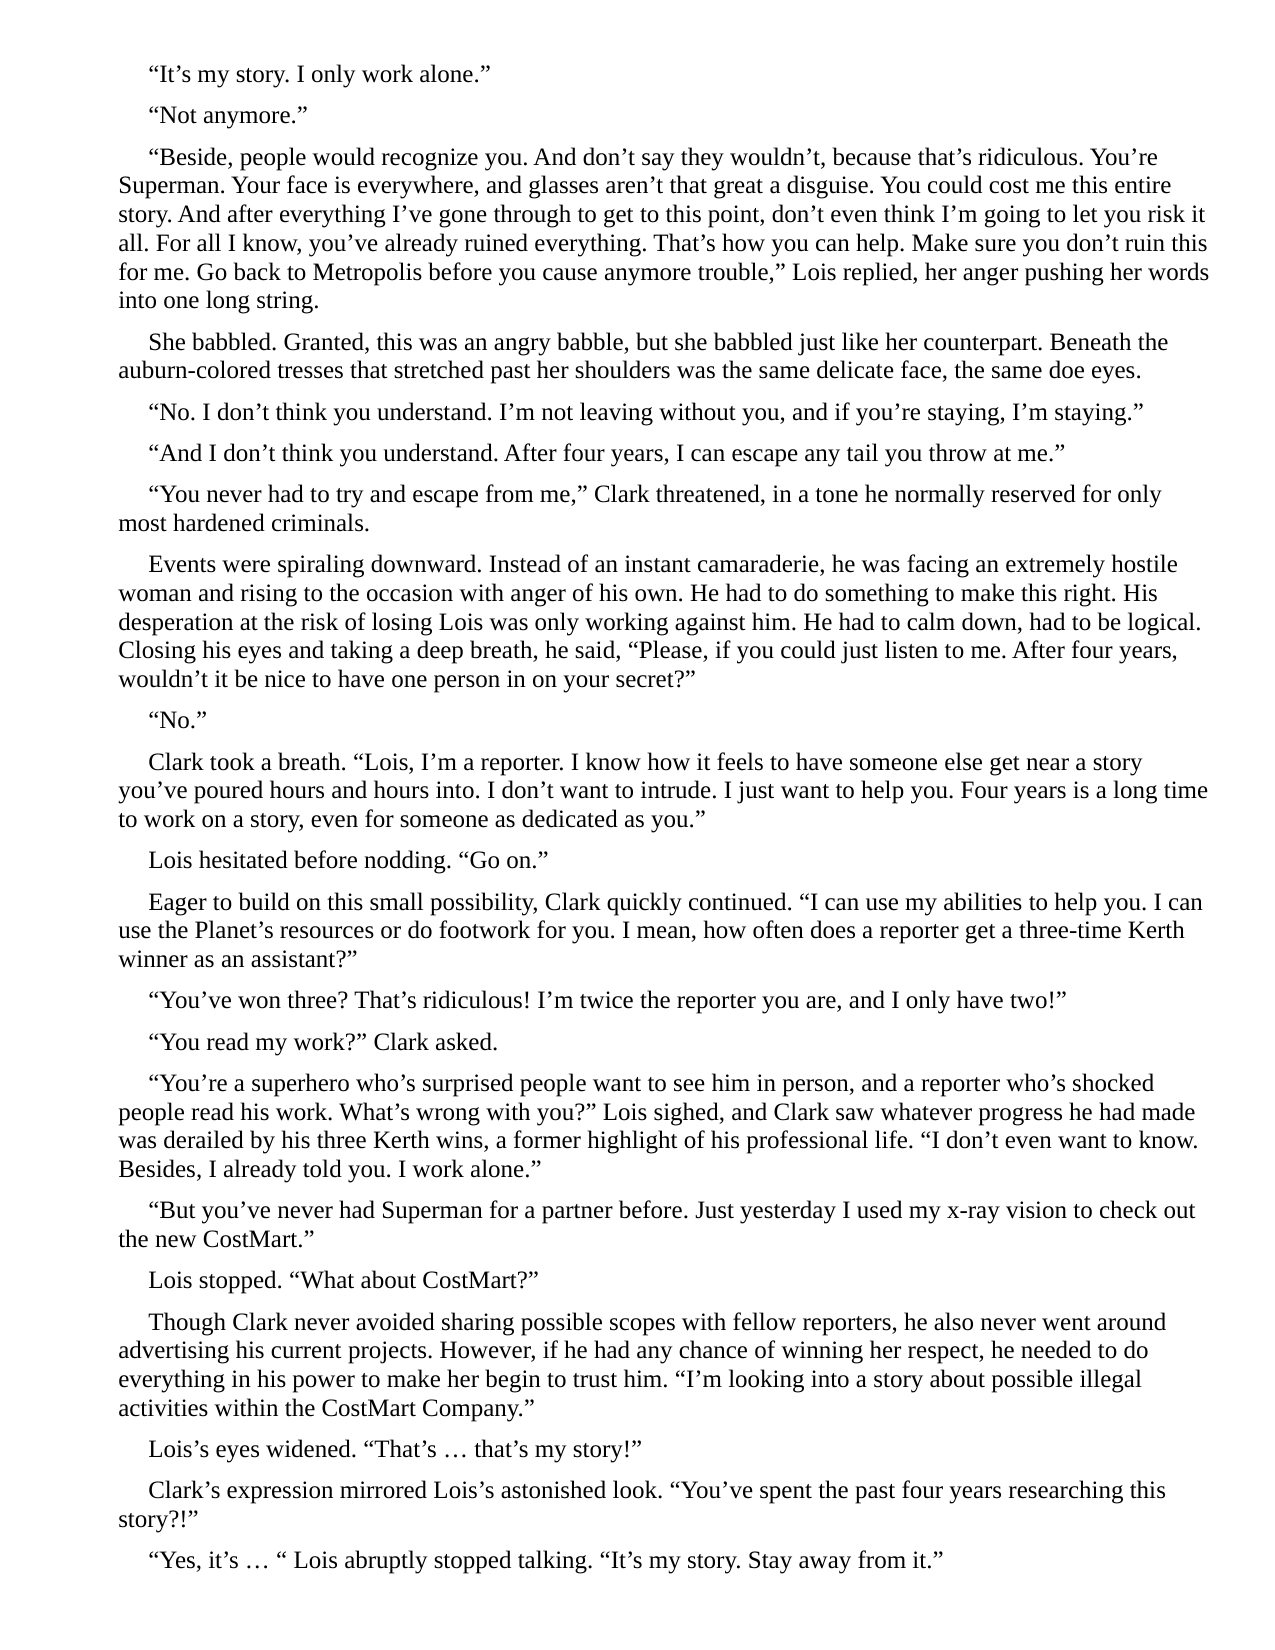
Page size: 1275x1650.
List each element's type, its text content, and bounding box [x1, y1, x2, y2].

text Eager to build on this small possibility, Clark quickly continued. “I can use my abilities to help you. I can use the Planet’s resources or do footwork for you. I mean, how often does a reporter get a three-time Kerth winner as an assistant?” [118, 887, 1216, 973]
text “No.” [118, 705, 1216, 734]
text “You’re a superhero who’s surprised people want to see him in person, and a reporter who’s shocked people read his work. What’s wrong with you?” Lois sighed, and Clark saw whatever progress he had made was derailed by his three Kerth wins, a former highlight of his professional life. “I don’t even want to know. Besides, I already told you. I work alone.” [118, 1068, 1216, 1183]
text “But you’ve never had Superman for a partner before. Just yesterday I used my x-ray vision to check out the new CostMart.” [118, 1195, 1216, 1253]
text “It’s my story. I only work alone.” [118, 59, 1216, 88]
text “And I don’t think you understand. After four years, I can escape any tail you throw at me.” [118, 438, 1216, 467]
text “You never had to try and escape from me,” Clark threatened, in a tone he normally reserved for only most hardened criminals. [118, 479, 1216, 537]
text Lois’s eyes widened. “That’s … that’s my story!” [118, 1434, 1216, 1463]
text Clark took a breath. “Lois, I’m a reporter. I know how it feels to have someone else get near a story you’ve poured hours and hours into. I don’t want to intrude. I just want to help you. Four years is a long time to work on a story, even for someone as dedicated as you.” [118, 747, 1216, 833]
text She babbled. Granted, this was an angry babble, but she babbled just like her counterpart. Beneath the auburn-colored tresses that stretched past her shoulders was the same delicate face, the same doe eyes. [118, 327, 1216, 384]
text “You’ve won three? That’s ridiculous! I’m twice the reporter you are, and I only have two!” [118, 985, 1216, 1014]
text Lois stopped. “What about CostMart?” [118, 1265, 1216, 1294]
text Though Clark never avoided sharing possible scopes with fellow reporters, he also never went around advertising his current projects. However, if he had any chance of winning her respect, he needed to do everything in his power to make her begin to trust him. “I’m looking into a story about possible illegal activities within the CostMart Company.” [118, 1307, 1216, 1422]
text Lois hesitated before nodding. “Go on.” [118, 845, 1216, 874]
text “Beside, people would recognize you. And don’t say they wouldn’t, because that’s ridiculous. You’re Superman. Your face is everywhere, and glasses aren’t that great a disguise. You could cost me this entire story. And after everything I’ve gone through to get to this point, don’t even think I’m going to let you risk it all. For all I know, you’ve already ruined everything. That’s how you can help. Make sure you don’t ruin this for me. Go back to Metropolis before you cause anymore trouble,” Lois replied, her anger pushing her words into one long string. [118, 142, 1216, 314]
text “No. I don’t think you understand. I’m not leaving without you, and if you’re staying, I’m staying.” [118, 397, 1216, 425]
text “Not anymore.” [118, 100, 1216, 129]
text “You read my work?” Clark asked. [118, 1027, 1216, 1055]
text “Yes, it’s … “ Lois abruptly stopped talking. “It’s my story. Stay away from it.” [118, 1545, 1216, 1574]
text Events were spiraling downward. Instead of an instant camaraderie, he was facing an extremely hostile woman and rising to the occasion with anger of his own. He had to do something to make this right. His desperation at the risk of losing Lois was only working against him. He had to calm down, had to be logical. Closing his eyes and taking a deep breath, he said, “Please, if you could just listen to me. After four years, wouldn’t it be nice to have one person in on your secret?” [118, 549, 1216, 693]
text Clark’s expression mirrored Lois’s astonished look. “You’ve spent the past four years researching this story?!” [118, 1475, 1216, 1533]
